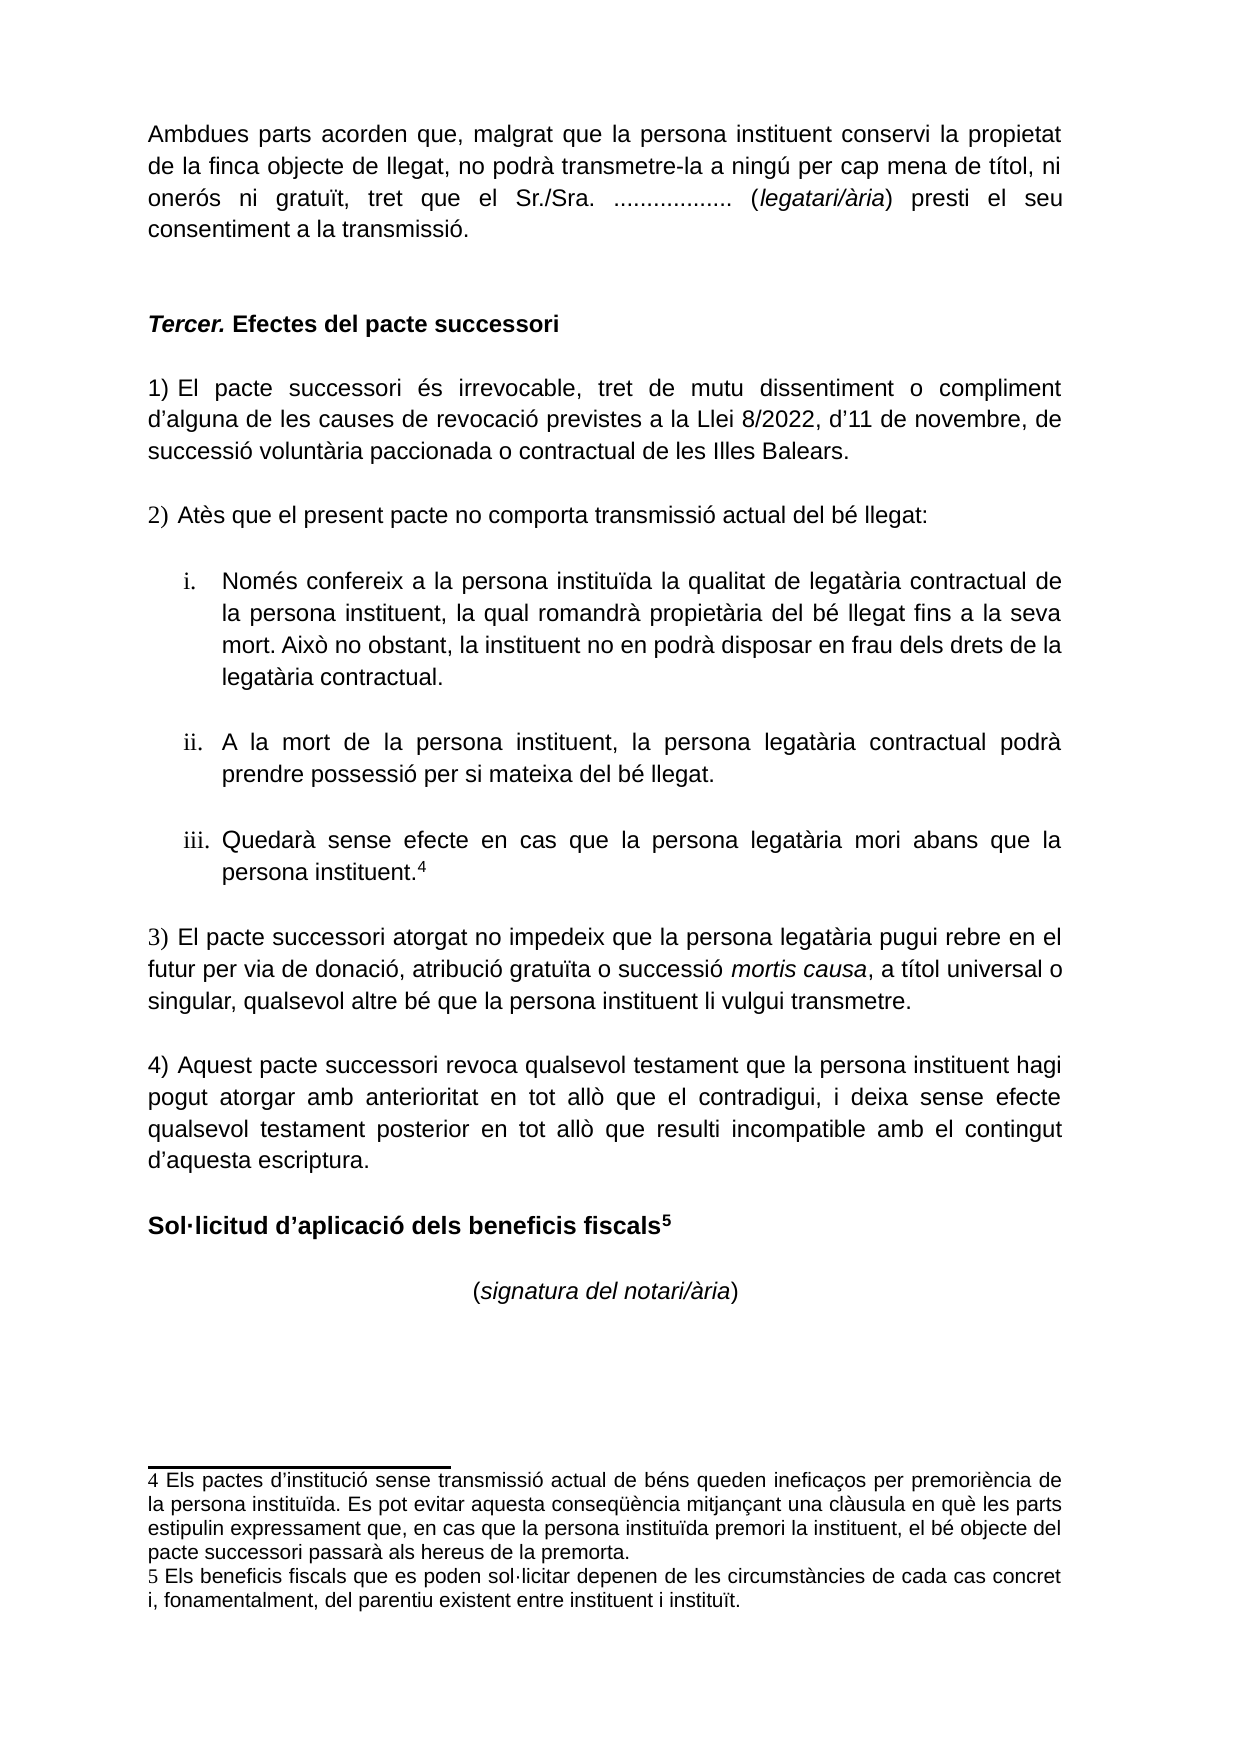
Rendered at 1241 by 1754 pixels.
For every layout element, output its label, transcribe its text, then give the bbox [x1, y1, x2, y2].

list Els pactes d’institució sense transmissió actual de béns queden ineficaços per premoriència de la persona instituïda. Es pot evitar aquesta conseqüència mitjançant una clàusula en què les parts estipulin expressament que, en cas que la persona instituïda premori la instituent, el bé objecte del pacte successori passarà als hereus de la premorta. [148, 1468, 1063, 1564]
list Aquest pacte successori revoca qualsevol testament que la persona instituent hagi pogut atorgar amb anterioritat en tot allò que el contradigui, i deixa sense efecte qualsevol testament posterior en tot allò que resulti incompatible amb el contingut d’aquesta escriptura. [148, 1051, 1063, 1174]
list Només confereix a la persona instituïda la qualitat de legatària contractual de la persona instituent, la qual romandrà propietària del bé llegat fins a la seva mort. Això no obstant, la instituent no en podrà disposar en frau dels drets de la legatària contractual. [183, 566, 1063, 690]
text Tercer. Efectes del pacte successori [148, 310, 1063, 338]
list El pacte successori atorgat no impedeix que la persona legatària pugui rebre en el futur per via de donació, atribució gratuïta o successió mortis causa, a títol universal o singular, qualsevol altre bé que la persona instituent li vulgui transmetre. [148, 922, 1063, 1014]
text Ambdues parts acorden que, malgrat que la persona instituent conservi la propietat de la finca objecte de llegat, no podrà transmetre-la a ningú per cap mena de títol, ni onerós ni gratuït, tret que el Sr./Sra. .................. (legatari/ària) presti el seu consentiment a la transmissió. [148, 120, 1063, 243]
text Els beneficis fiscals que es poden sol·licitar depenen de les circumstàncies de cada cas concret i, fonamentalment, del parentiu existent entre instituent i instituït. [148, 1564, 1063, 1612]
list Atès que el present pacte no comporta transmissió actual del bé llegat: [148, 500, 1063, 529]
list Quedarà sense efecte en cas que la persona legatària mori abans que la persona instituent. [183, 825, 1063, 885]
text Sol·licitud d’aplicació dels beneficis fiscals [148, 1211, 1063, 1240]
text (signatura del notari/ària) [148, 1277, 1063, 1305]
list El pacte successori és irrevocable, tret de mutu dissentiment o compliment d’alguna de les causes de revocació previstes a la Llei 8/2022, d’11 de novembre, de successió voluntària paccionada o contractual de les Illes Balears. [148, 374, 1063, 464]
list A la mort de la persona instituent, la persona legatària contractual podrà prendre possessió per si mateixa del bé llegat. [183, 727, 1063, 788]
